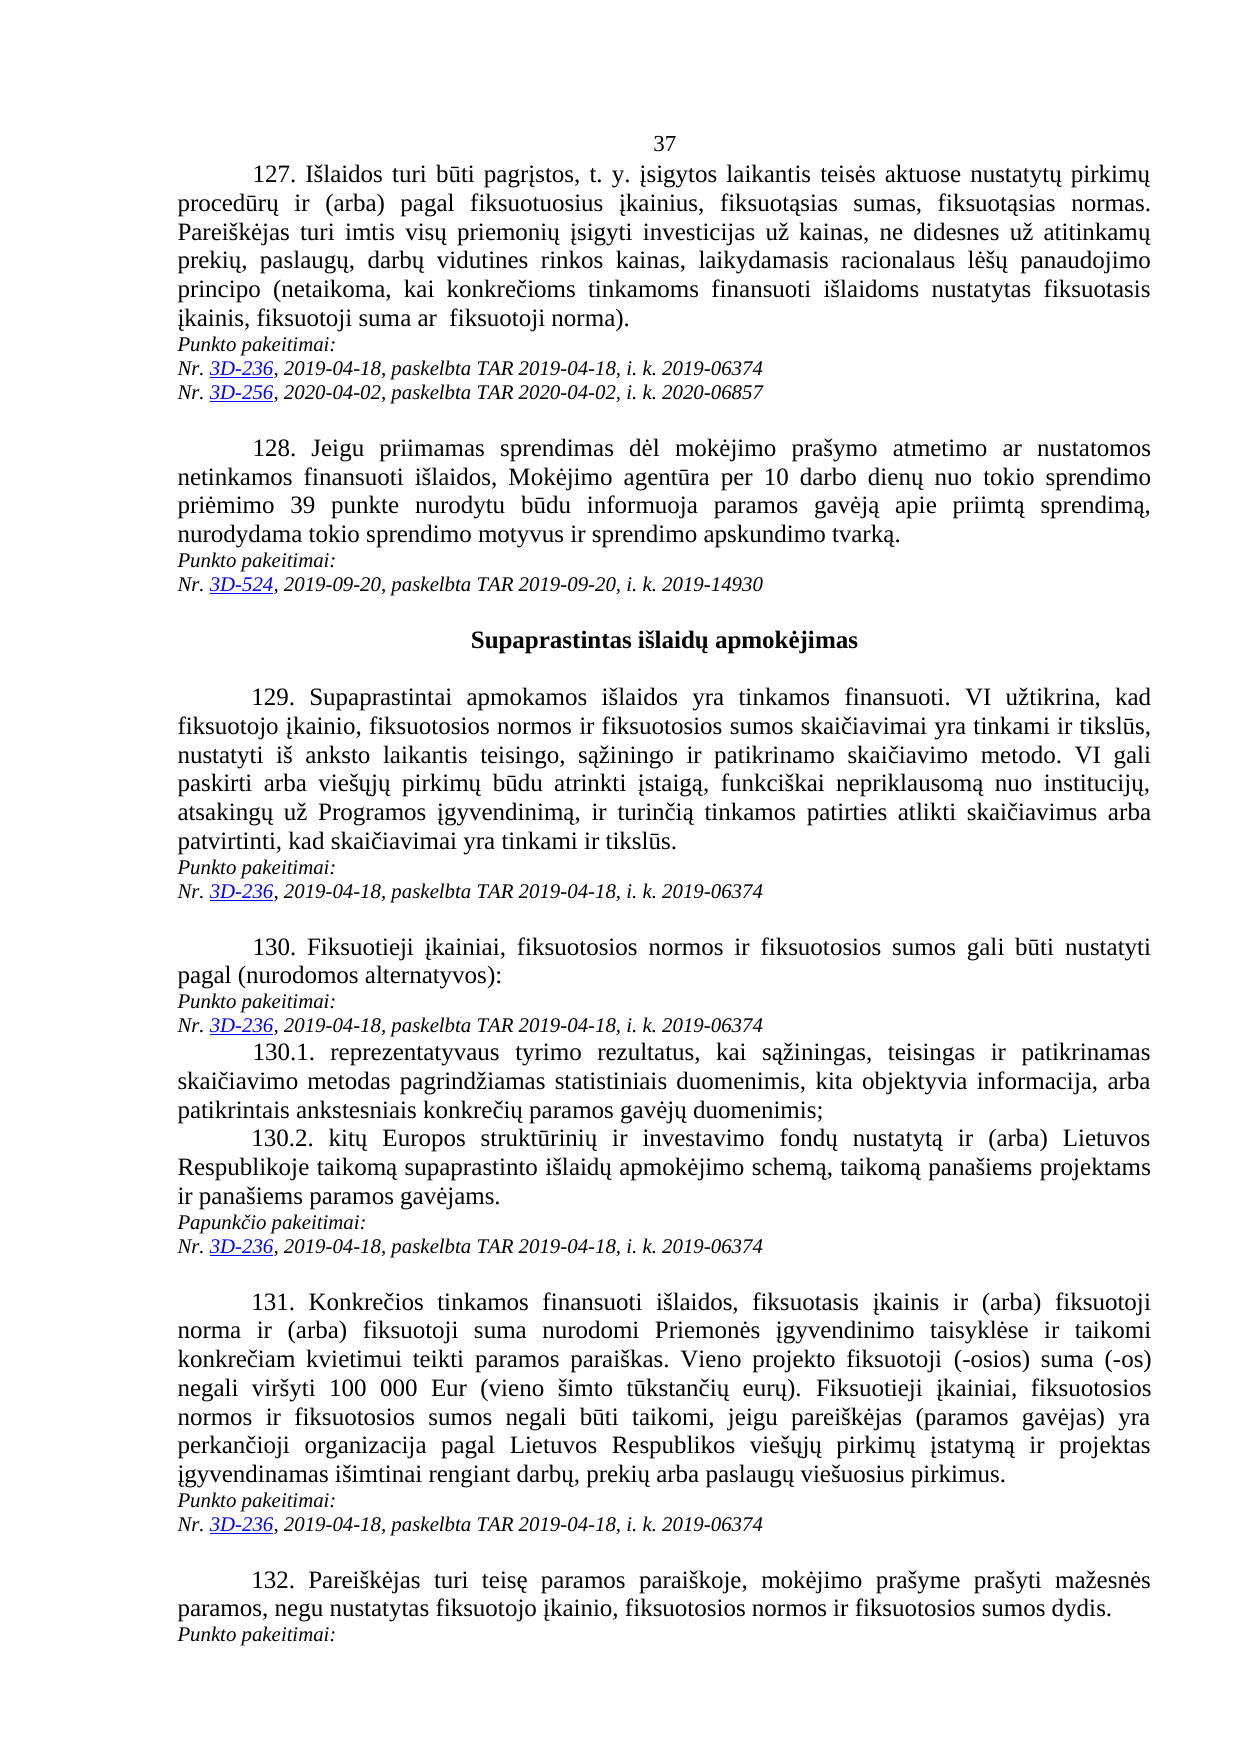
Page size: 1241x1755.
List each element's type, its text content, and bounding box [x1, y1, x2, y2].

text Supaprastintas išlaidų apmokėjimas [177, 625, 1152, 653]
text 130.2. kitų Europos struktūrinių ir investavimo fondų nustatytą ir (arba) Lietuvos Respublikoje taikomą supaprastinto išlaidų apmokėjimo schemą, taikomą panašiems projektams ir panašiems paramos gavėjams. [177, 1123, 1152, 1210]
text Nr. 3D-236, 2019-04-18, paskelbta TAR 2019-04-18, i. k. 2019-06374 [177, 356, 1152, 380]
text Punkto pakeitimai: [177, 1488, 1152, 1512]
text 130. Fiksuotieji įkainiai, fiksuotosios normos ir fiksuotosios sumos gali būti nustatyti pagal (nurodomos alternatyvos): [177, 932, 1152, 989]
text Nr. 3D-236, 2019-04-18, paskelbta TAR 2019-04-18, i. k. 2019-06374 [177, 1234, 1152, 1258]
text Nr. 3D-256, 2020-04-02, paskelbta TAR 2020-04-02, i. k. 2020-06857 [177, 380, 1152, 404]
text Punkto pakeitimai: [177, 989, 1152, 1013]
text 127. Išlaidos turi būti pagrįstos, t. y. įsigytos laikantis teisės aktuose nustatytų pirkimų procedūrų ir (arba) pagal fiksuotuosius įkainius, fiksuotąsias sumas, fiksuotąsias normas. Pareiškėjas turi imtis visų priemonių įsigyti investicijas už kainas, ne didesnes už atitinkamų prekių, paslaugų, darbų vidutines rinkos kainas, laikydamasis racionalaus lėšų panaudojimo principo (netaikoma, kai konkrečioms tinkamoms finansuoti išlaidoms nustatytas fiksuotasis įkainis, fiksuotoji suma ar fiksuotoji norma). [177, 159, 1152, 332]
text 130.1. reprezentatyvaus tyrimo rezultatus, kai sąžiningas, teisingas ir patikrinamas skaičiavimo metodas pagrindžiamas statistiniais duomenimis, kita objektyvia informacija, arba patikrintais ankstesniais konkrečių paramos gavėjų duomenimis; [177, 1037, 1152, 1123]
text Nr. 3D-236, 2019-04-18, paskelbta TAR 2019-04-18, i. k. 2019-06374 [177, 879, 1152, 903]
text Nr. 3D-236, 2019-04-18, paskelbta TAR 2019-04-18, i. k. 2019-06374 [177, 1512, 1152, 1536]
text Punkto pakeitimai: [177, 548, 1152, 572]
text Papunkčio pakeitimai: [177, 1210, 1152, 1234]
text Punkto pakeitimai: [177, 332, 1152, 356]
text Nr. 3D-236, 2019-04-18, paskelbta TAR 2019-04-18, i. k. 2019-06374 [177, 1013, 1152, 1037]
text Punkto pakeitimai: [177, 855, 1152, 879]
text 128. Jeigu priimamas sprendimas dėl mokėjimo prašymo atmetimo ar nustatomos netinkamos finansuoti išlaidos, Mokėjimo agentūra per 10 darbo dienų nuo tokio sprendimo priėmimo 39 punkte nurodytu būdu informuoja paramos gavėją apie priimtą sprendimą, nurodydama tokio sprendimo motyvus ir sprendimo apskundimo tvarką. [177, 433, 1152, 548]
text Nr. 3D-524, 2019-09-20, paskelbta TAR 2019-09-20, i. k. 2019-14930 [177, 572, 1152, 596]
text Punkto pakeitimai: [177, 1622, 1152, 1646]
text 132. Pareiškėjas turi teisę paramos paraiškoje, mokėjimo prašyme prašyti mažesnės paramos, negu nustatytas fiksuotojo įkainio, fiksuotosios normos ir fiksuotosios sumos dydis. [177, 1565, 1152, 1622]
text 131. Konkrečios tinkamos finansuoti išlaidos, fiksuotasis įkainis ir (arba) fiksuotoji norma ir (arba) fiksuotoji suma nurodomi Priemonės įgyvendinimo taisyklėse ir taikomi konkrečiam kvietimui teikti paramos paraiškas. Vieno projekto fiksuotoji (-osios) suma (-os) negali viršyti 100 000 Eur (vieno šimto tūkstančių eurų). Fiksuotieji įkainiai, fiksuotosios normos ir fiksuotosios sumos negali būti taikomi, jeigu pareiškėjas (paramos gavėjas) yra perkančioji organizacija pagal Lietuvos Respublikos viešųjų pirkimų įstatymą ir projektas įgyvendinamas išimtinai rengiant darbų, prekių arba paslaugų viešuosius pirkimus. [177, 1287, 1152, 1488]
text 129. Supaprastintai apmokamos išlaidos yra tinkamos finansuoti. VI užtikrina, kad fiksuotojo įkainio, fiksuotosios normos ir fiksuotosios sumos skaičiavimai yra tinkami ir tikslūs, nustatyti iš anksto laikantis teisingo, sąžiningo ir patikrinamo skaičiavimo metodo. VI gali paskirti arba viešųjų pirkimų būdu atrinkti įstaigą, funkciškai nepriklausomą nuo institucijų, atsakingų už Programos įgyvendinimą, ir turinčią tinkamos patirties atlikti skaičiavimus arba patvirtinti, kad skaičiavimai yra tinkami ir tikslūs. [177, 682, 1152, 855]
